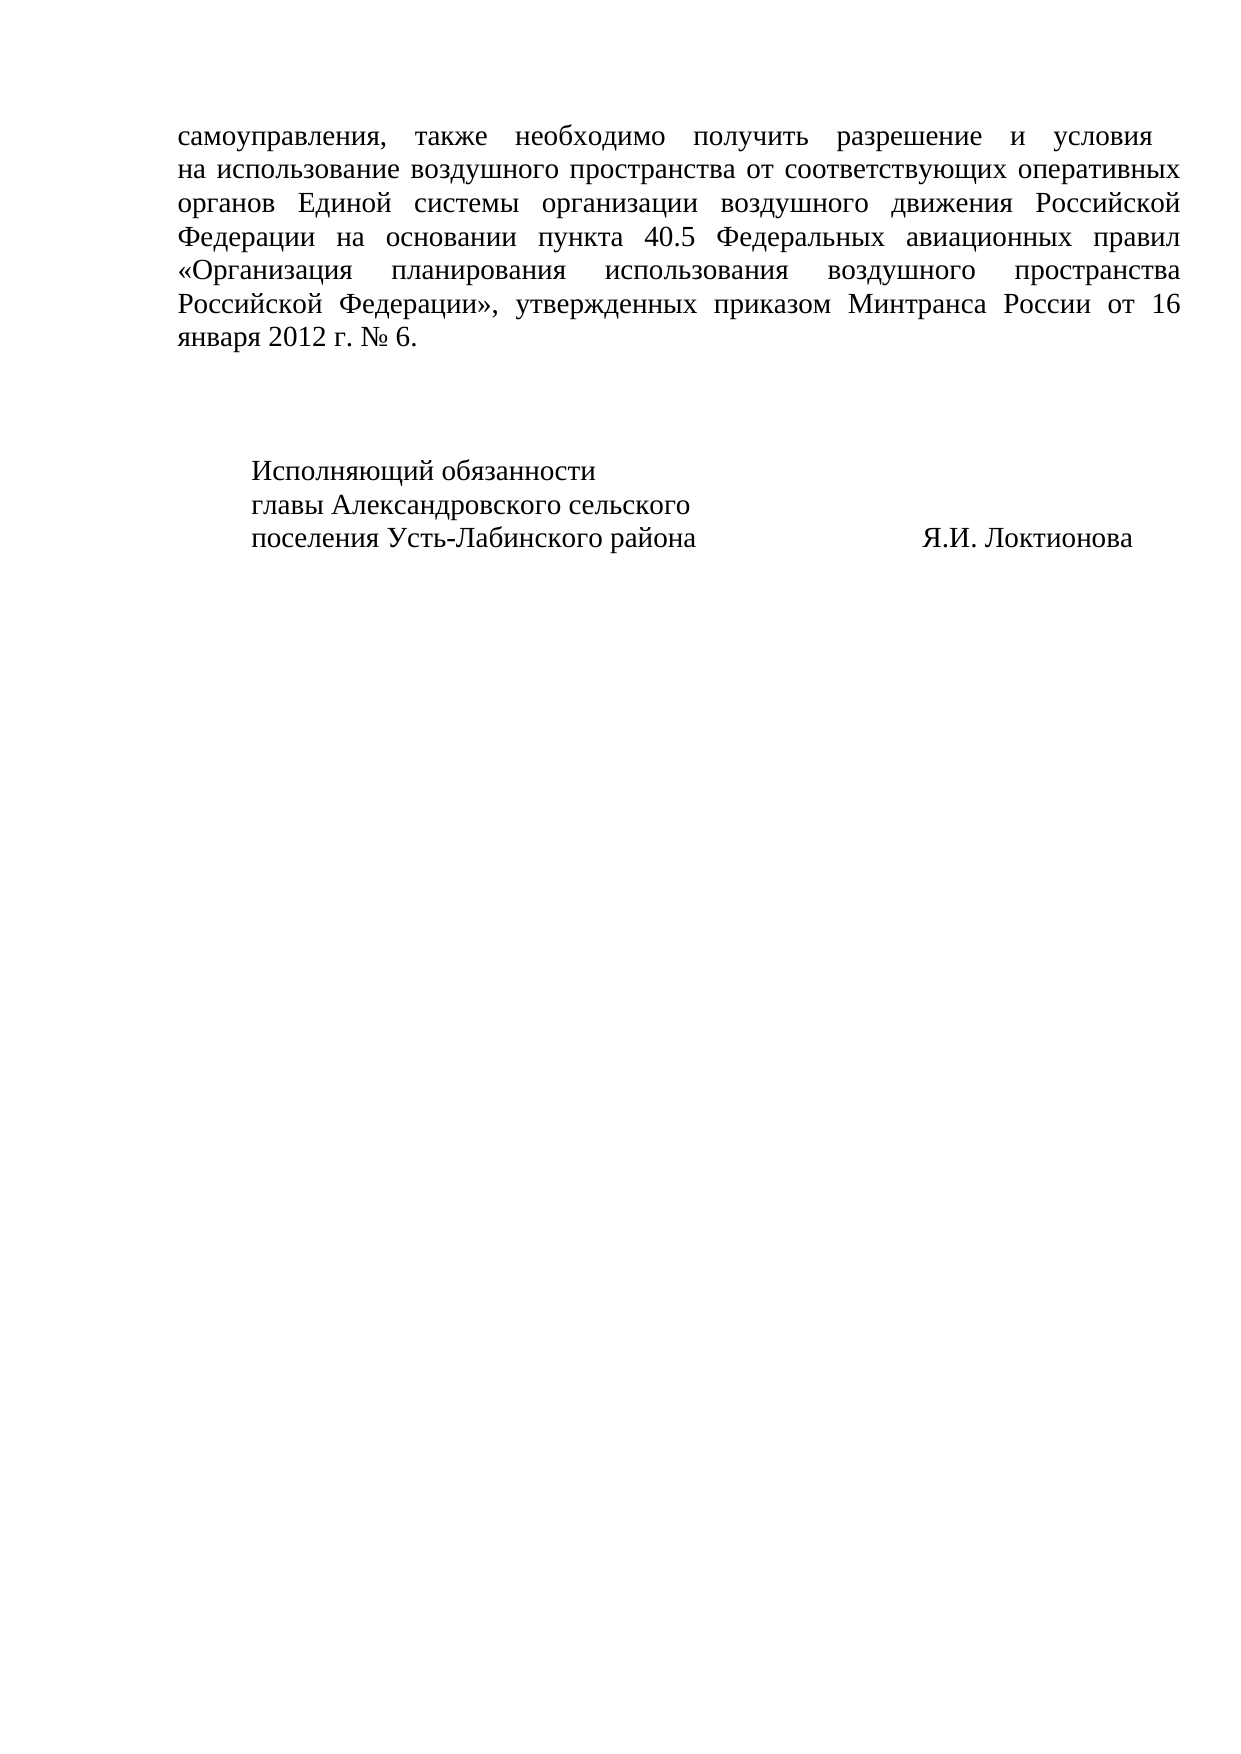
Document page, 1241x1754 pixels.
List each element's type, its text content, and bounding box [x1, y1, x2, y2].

text Исполняющий обязанности [177, 453, 1181, 487]
text главы Александровского сельского [177, 487, 1181, 521]
text поселения Усть-Лабинского района Я.И. Локтионова [177, 521, 1181, 554]
text самоуправления, также необходимо получить разрешение и условия на использование воздушного пространства от соответствующих оперативных органов Единой системы организации воздушного движения Российской Федерации на основании пункта 40.5 Федеральных авиационных правил «Организация планирования использования воздушного пространства Российской Федерации», утвержденных приказом Минтранса России от 16 января 2012 г. № 6. [177, 118, 1181, 353]
